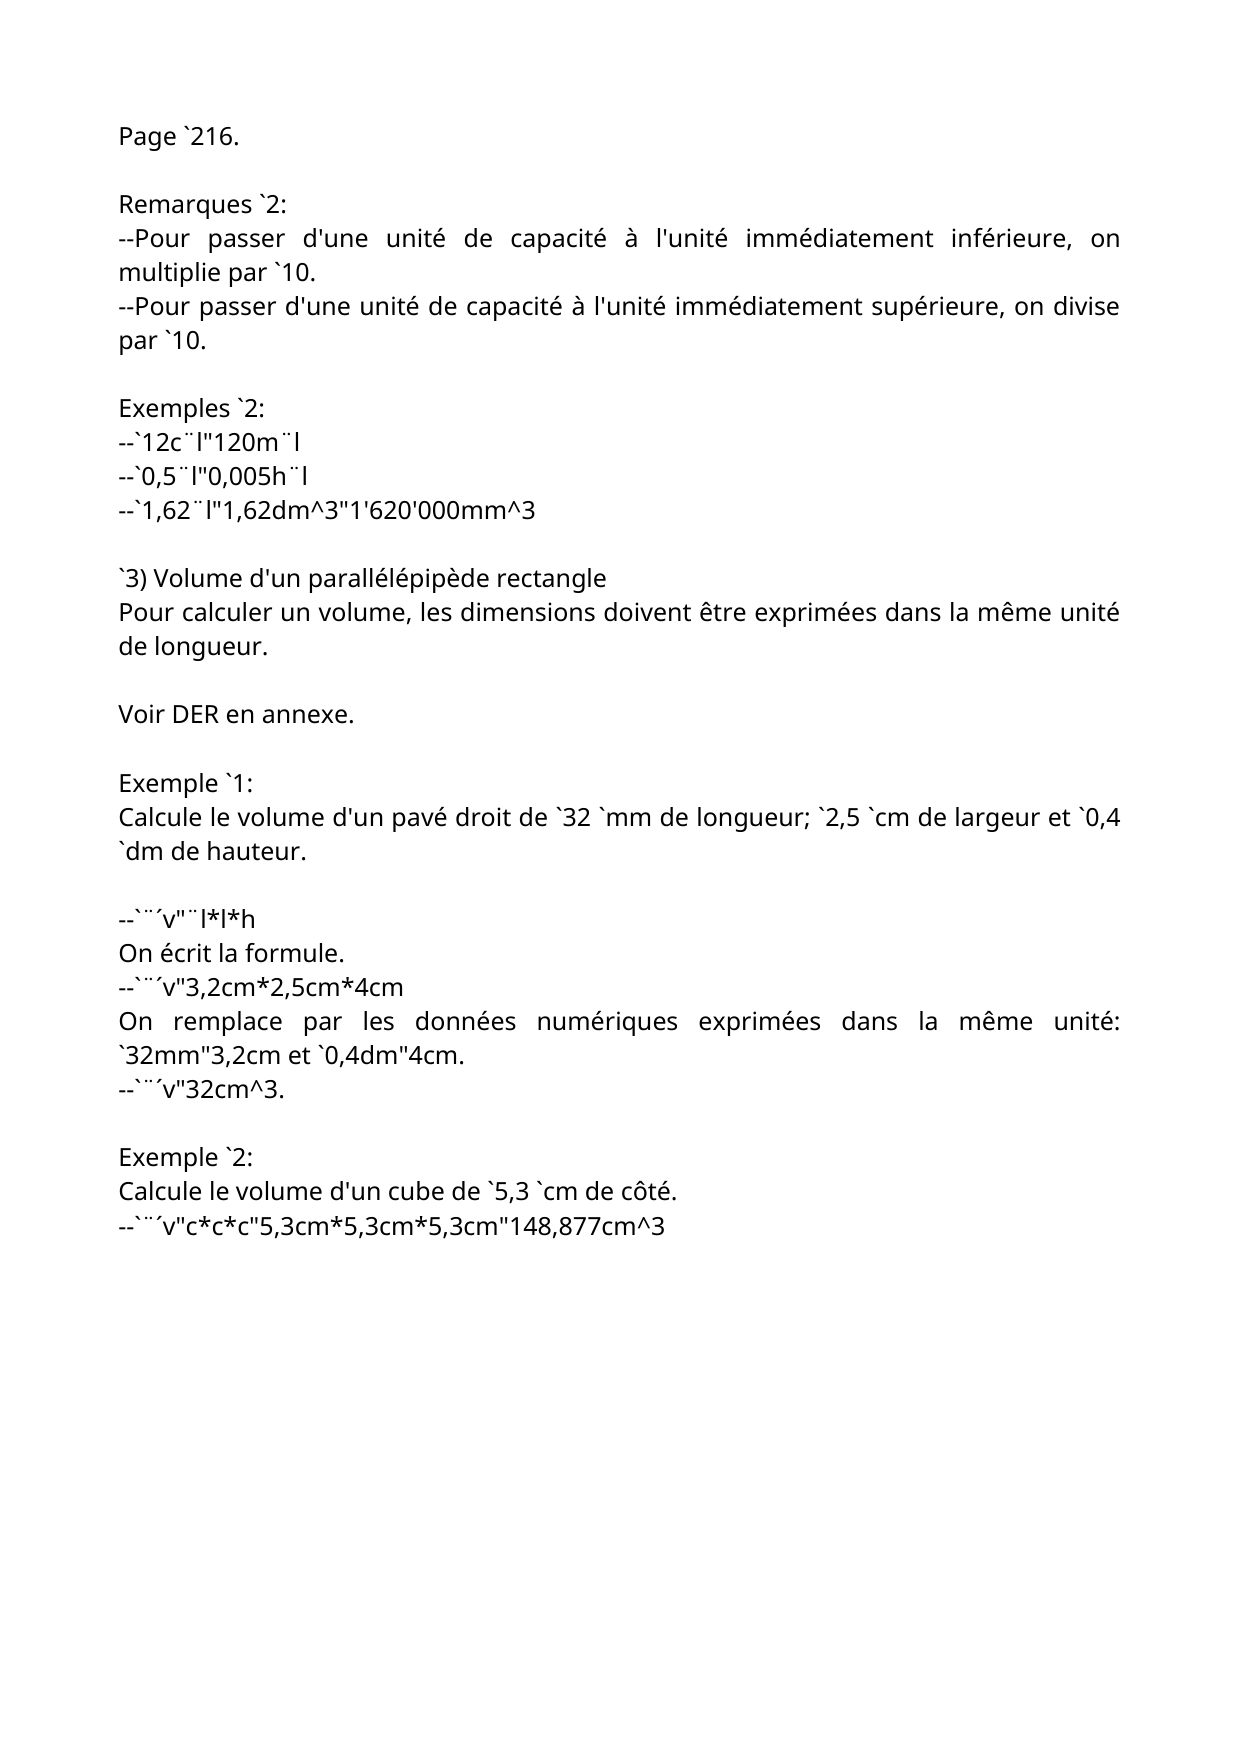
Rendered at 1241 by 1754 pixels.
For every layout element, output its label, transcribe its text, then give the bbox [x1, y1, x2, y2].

text --Pour passer d'une unité de capacité à l'unité immédiatement supérieure, on divise par `10. [118, 288, 1122, 357]
text --`1,62¨l"1,62dm^3"1'620'000mm^3 [118, 493, 1122, 527]
text On écrit la formule. [118, 936, 1122, 970]
text --`0,5¨l"0,005h¨l [118, 459, 1122, 493]
text Exemple `1: [118, 765, 1122, 799]
text On remplace par les données numériques exprimées dans la même unité: `32mm"3,2cm et `0,4dm"4cm. [118, 1004, 1122, 1072]
text Exemple `2: [118, 1140, 1122, 1174]
text Pour calculer un volume, les dimensions doivent être exprimées dans la même unité de longueur. [118, 595, 1122, 663]
text --`¨´v"c*c*c"5,3cm*5,3cm*5,3cm"148,877cm^3 [118, 1208, 1122, 1242]
text Calcule le volume d'un pavé droit de `32 `mm de longueur; `2,5 `cm de largeur et `0,4 `dm de hauteur. [118, 799, 1122, 867]
text --`¨´v"3,2cm*2,5cm*4cm [118, 970, 1122, 1004]
text `3) Volume d'un parallélépipède rectangle [118, 561, 1122, 595]
text --`¨´v"32cm^3. [118, 1072, 1122, 1106]
text Remarques `2: [118, 186, 1122, 220]
text --`12c¨l"120m¨l [118, 425, 1122, 459]
text Calcule le volume d'un cube de `5,3 `cm de côté. [118, 1174, 1122, 1208]
text Page `216. [118, 118, 1122, 152]
text --`¨´v"¨l*l*h [118, 902, 1122, 936]
text --Pour passer d'une unité de capacité à l'unité immédiatement inférieure, on multiplie par `10. [118, 220, 1122, 288]
text Voir DER en annexe. [118, 697, 1122, 731]
text Exemples `2: [118, 391, 1122, 425]
